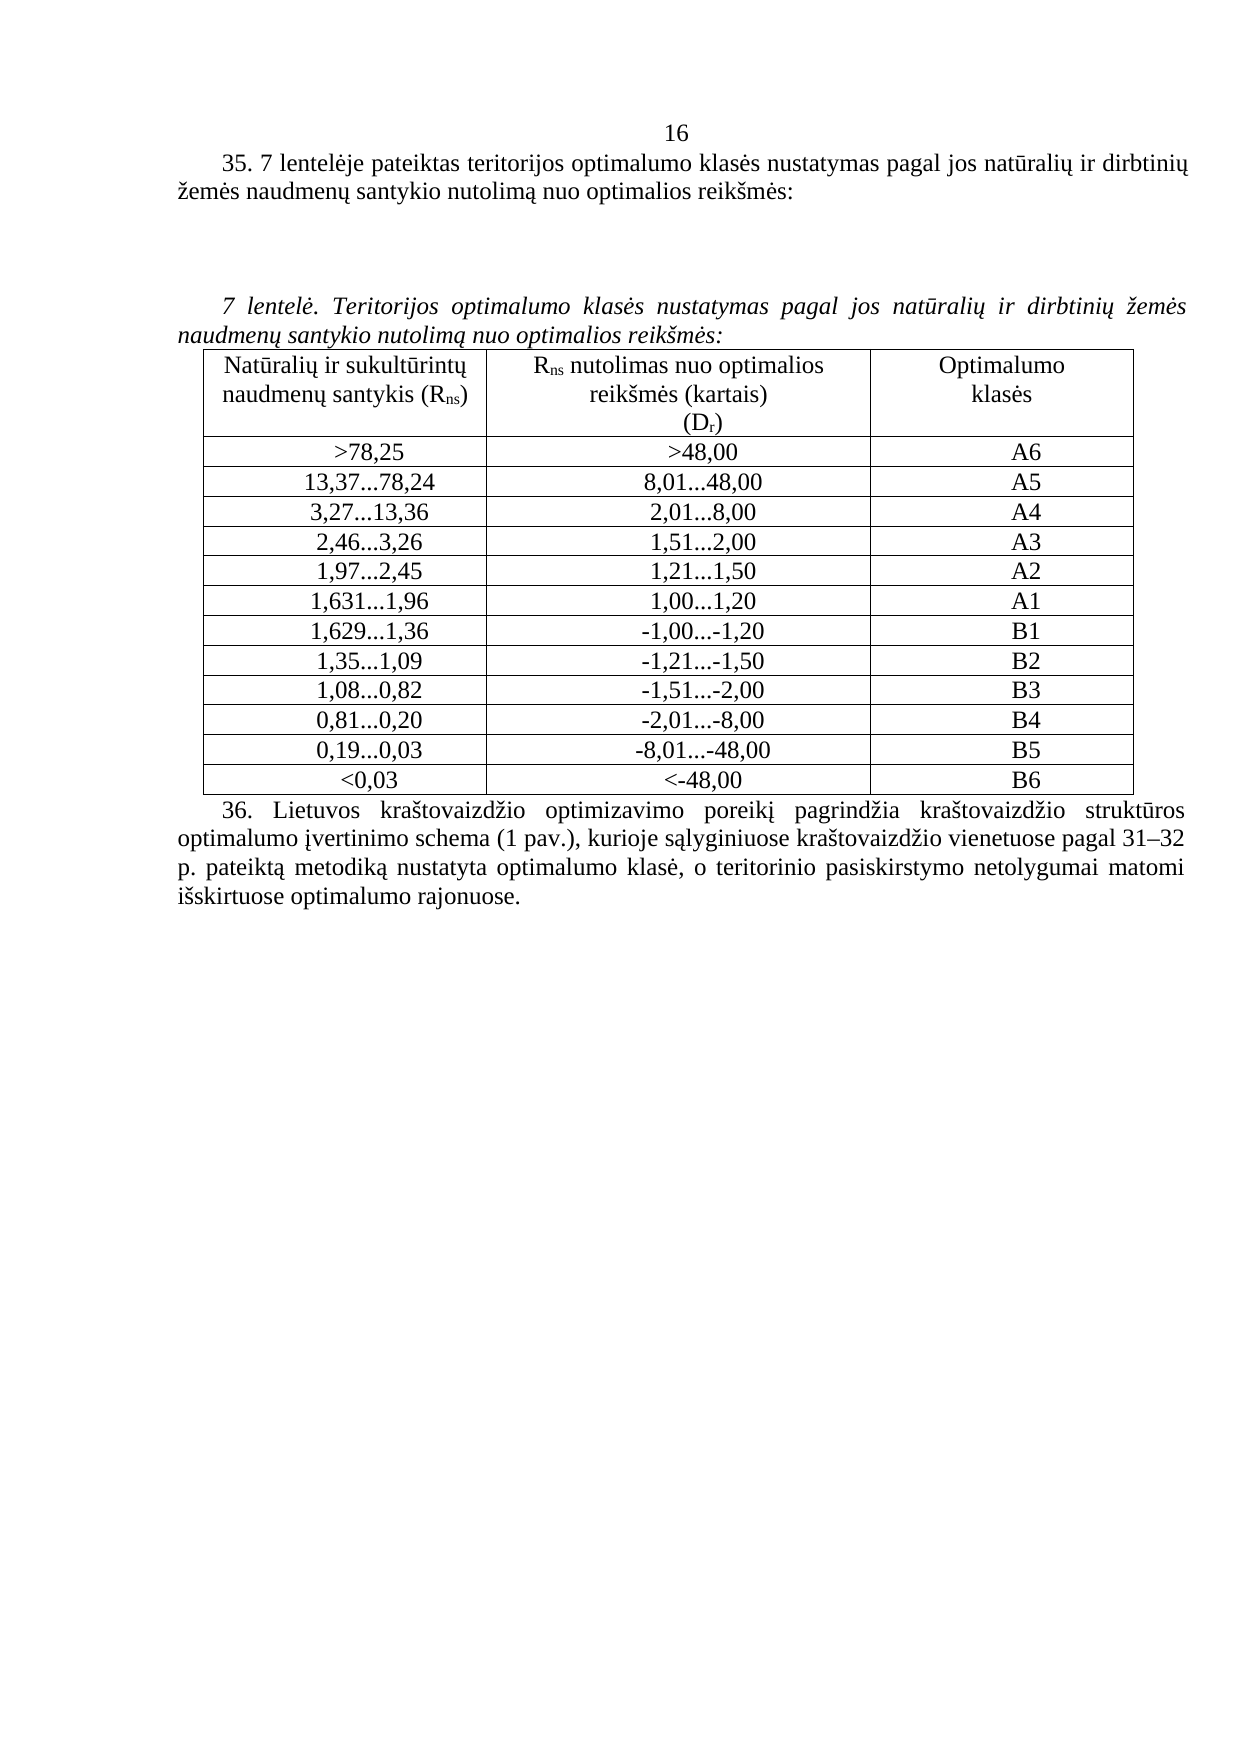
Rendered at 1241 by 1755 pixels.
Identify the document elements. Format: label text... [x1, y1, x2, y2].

table_header Natūralių ir sukultūrintų naudmenų santykis (Rns) [204, 350, 486, 436]
table_cell 2,46...3,26 [204, 527, 486, 555]
table_cell 1,35...1,09 [204, 646, 486, 674]
table_cell A2 [871, 556, 1133, 585]
table_cell 1,51...2,00 [487, 527, 870, 555]
table_cell 2,01...8,00 [487, 497, 870, 526]
table_cell A4 [871, 497, 1133, 526]
table_cell -8,01...-48,00 [487, 735, 870, 764]
table_cell -1,51...-2,00 [487, 676, 870, 704]
text 36. Lietuvos kraštovaizdžio optimizavimo poreikį pagrindžia kraštovaizdžio struktūros optimalumo įvertinimo schema (1 pav.), kurioje sąlyginiuose kraštovaizdžio vienetuose pagal 31–32 p. pateiktą metodiką nustatyta optimalumo klasė, o teritorinio pasiskirstymo netolygumai matomi išskirtuose optimalumo rajonuose. [177, 795, 1186, 910]
table_cell A3 [871, 527, 1133, 555]
table_cell 1,97...2,45 [204, 556, 486, 585]
table_cell 0,19...0,03 [204, 735, 486, 764]
table_cell 1,08...0,82 [204, 676, 486, 704]
table_cell 0,81...0,20 [204, 705, 486, 734]
table_cell 3,27...13,36 [204, 497, 486, 526]
text 7 lentelė. Teritorijos optimalumo klasės nustatymas pagal jos natūralių ir dirbtinių žemės naudmenų santykio nutolimą nuo optimalios reikšmės: [177, 291, 1190, 349]
table_cell B1 [871, 616, 1133, 645]
table_cell -1,21...-1,50 [487, 646, 870, 674]
table_cell B5 [871, 735, 1133, 764]
table_cell -1,00...-1,20 [487, 616, 870, 645]
table_cell B6 [871, 765, 1133, 794]
table_cell 1,00...1,20 [487, 586, 870, 615]
table_cell 1,21...1,50 [487, 556, 870, 585]
table_cell >78,25 [204, 437, 486, 466]
text 35. 7 lentelėje pateiktas teritorijos optimalumo klasės nustatymas pagal jos natūralių ir dirbtinių žemės naudmenų santykio nutolimą nuo optimalios reikšmės: [177, 148, 1190, 205]
table_cell 8,01...48,00 [487, 467, 870, 496]
table_cell A5 [871, 467, 1133, 496]
table_cell 13,37...78,24 [204, 467, 486, 496]
table_cell B3 [871, 676, 1133, 704]
table_cell A6 [871, 437, 1133, 466]
table_cell <0,03 [204, 765, 486, 794]
table_cell 1,629...1,36 [204, 616, 486, 645]
table_header Optimalumo klasės [871, 350, 1133, 436]
table_cell -2,01...-8,00 [487, 705, 870, 734]
table_header Rns nutolimas nuo optimalios reikšmės (kartais) (Dr) [487, 350, 870, 436]
table_cell 1,631...1,96 [204, 586, 486, 615]
table_cell B2 [871, 646, 1133, 674]
table_cell B4 [871, 705, 1133, 734]
table_cell <-48,00 [487, 765, 870, 794]
table_cell A1 [871, 586, 1133, 615]
table_cell >48,00 [487, 437, 870, 466]
